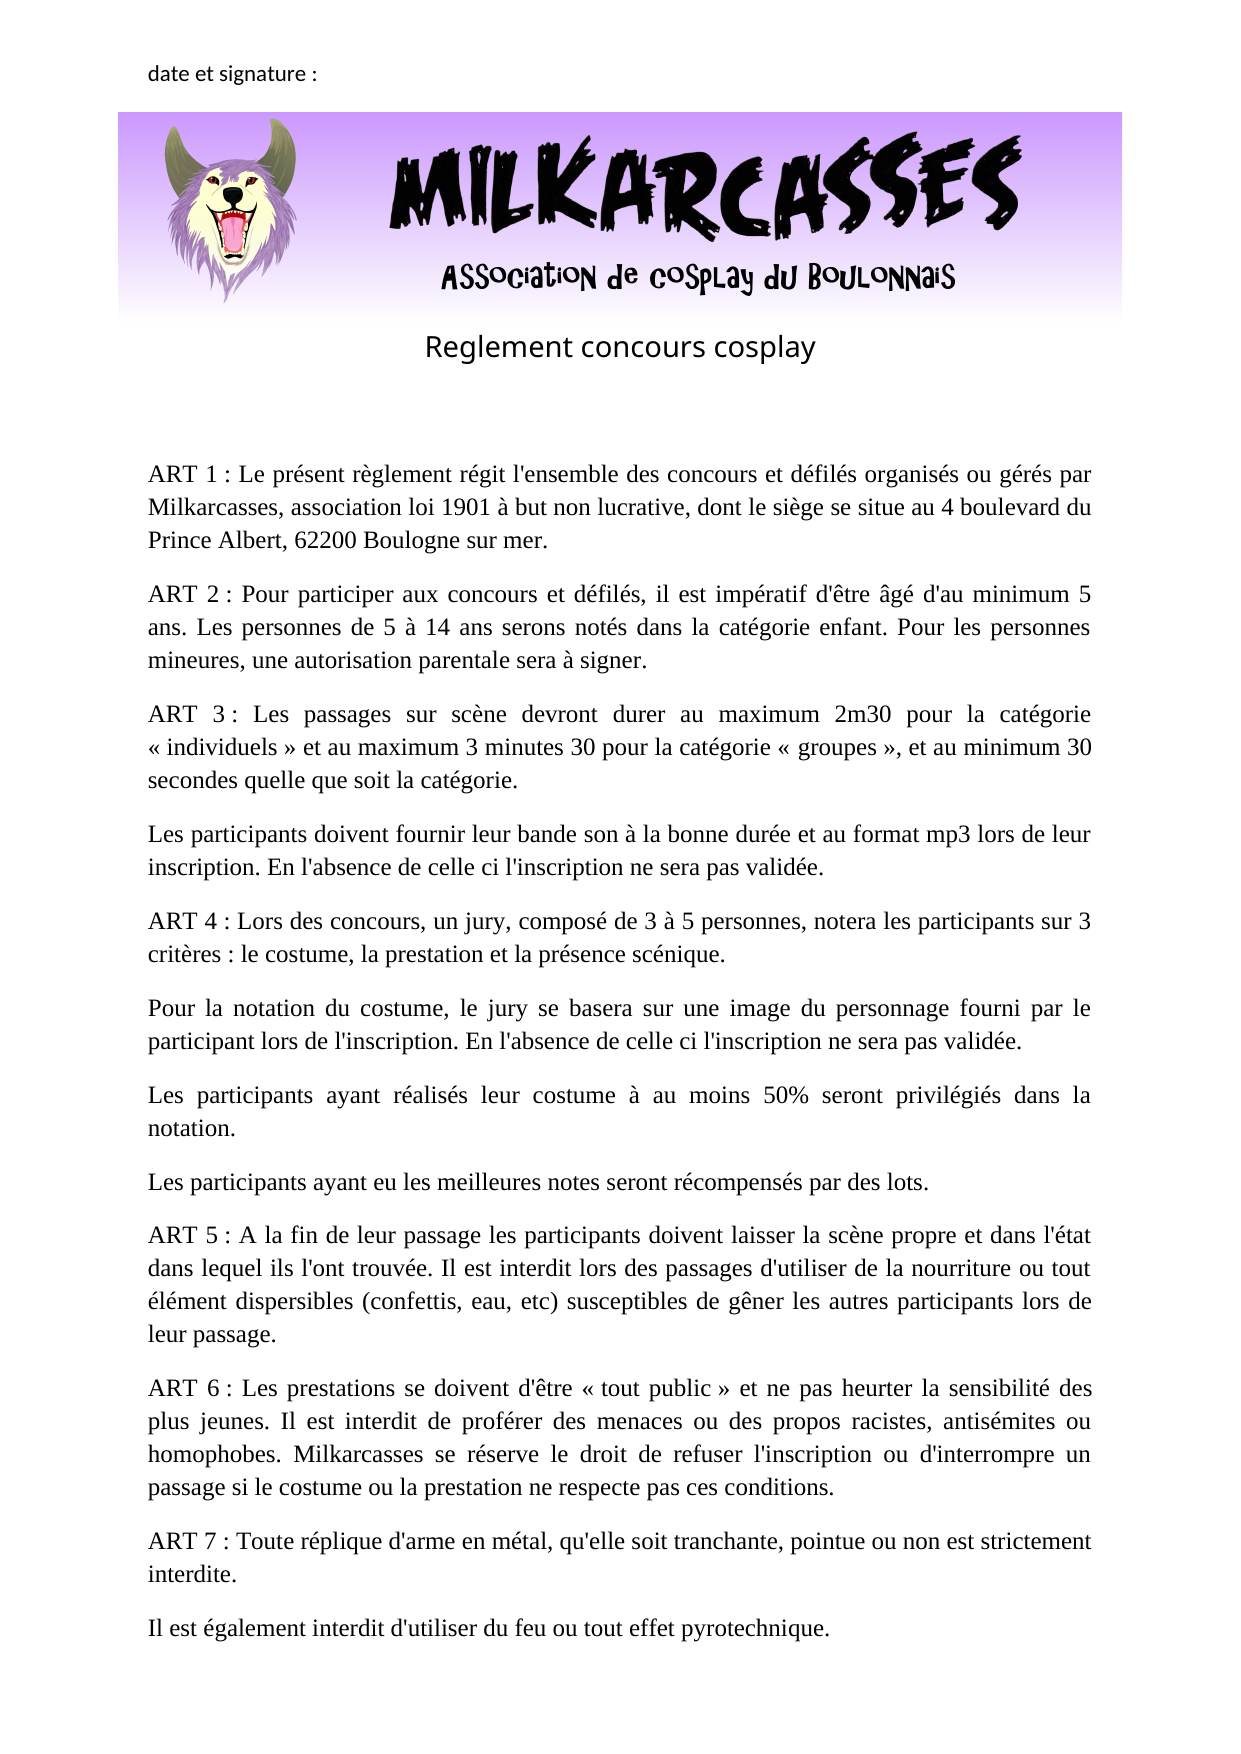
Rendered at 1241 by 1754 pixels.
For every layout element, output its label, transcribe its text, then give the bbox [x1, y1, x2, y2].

text Reglement concours cosplay [148, 321, 1093, 366]
text ART 5 : A la fin de leur passage les participants doivent laisser la scène propre et dans l'état dans lequel ils l'ont trouvée. Il est interdit lors des passages d'utiliser de la nourriture ou tout élément dispersibles (confettis, eau, etc) susceptibles de gêner les autres participants lors de leur passage. [148, 1220, 1093, 1348]
text date et signature : [148, 59, 1093, 87]
text Pour la notation du costume, le jury se basera sur une image du personnage fourni par le participant lors de l'inscription. En l'absence de celle ci l'inscription ne sera pas validée. [148, 993, 1093, 1054]
text Les participants ayant eu les meilleures notes seront récompensés par des lots. [148, 1167, 1093, 1195]
text ART 6 : Les prestations se doivent d'être « tout public » et ne pas heurter la sensibilité des plus jeunes. Il est interdit de proférer des menaces ou des propos racistes, antisémites ou homophobes. Milkarcasses se réserve le droit de refuser l'inscription ou d'interrompre un passage si le costume ou la prestation ne respecte pas ces conditions. [148, 1373, 1093, 1501]
text Les participants ayant réalisés leur costume à au moins 50% seront privilégiés dans la notation. [148, 1080, 1093, 1141]
text ART 4 : Lors des concours, un jury, composé de 3 à 5 personnes, notera les participants sur 3 critères : le costume, la prestation et la présence scénique. [148, 906, 1093, 968]
text ART 3 : Les passages sur scène devront durer au maximum 2m30 pour la catégorie « individuels » et au maximum 3 minutes 30 pour la catégorie « groupes », et au minimum 30 secondes quelle que soit la catégorie. [148, 699, 1093, 794]
picture [118, 112, 1123, 321]
text ART 7 : Toute réplique d'arme en métal, qu'elle soit tranchante, pointue ou non est strictement interdite. [148, 1526, 1093, 1588]
text Les participants doivent fournir leur bande son à la bonne durée et au format mp3 lors de leur inscription. En l'absence de celle ci l'inscription ne sera pas validée. [148, 819, 1093, 881]
text ART 1 : Le présent règlement régit l'ensemble des concours et défilés organisés ou gérés par Milkarcasses, association loi 1901 à but non lucrative, dont le siège se situe au 4 boulevard du Prince Albert, 62200 Boulogne sur mer. [148, 459, 1093, 554]
text ART 2 : Pour participer aux concours et défilés, il est impératif d'être âgé d'au minimum 5 ans. Les personnes de 5 à 14 ans serons notés dans la catégorie enfant. Pour les personnes mineures, une autorisation parentale sera à signer. [148, 579, 1093, 674]
text Il est également interdit d'utiliser du feu ou tout effet pyrotechnique. [148, 1613, 1093, 1642]
